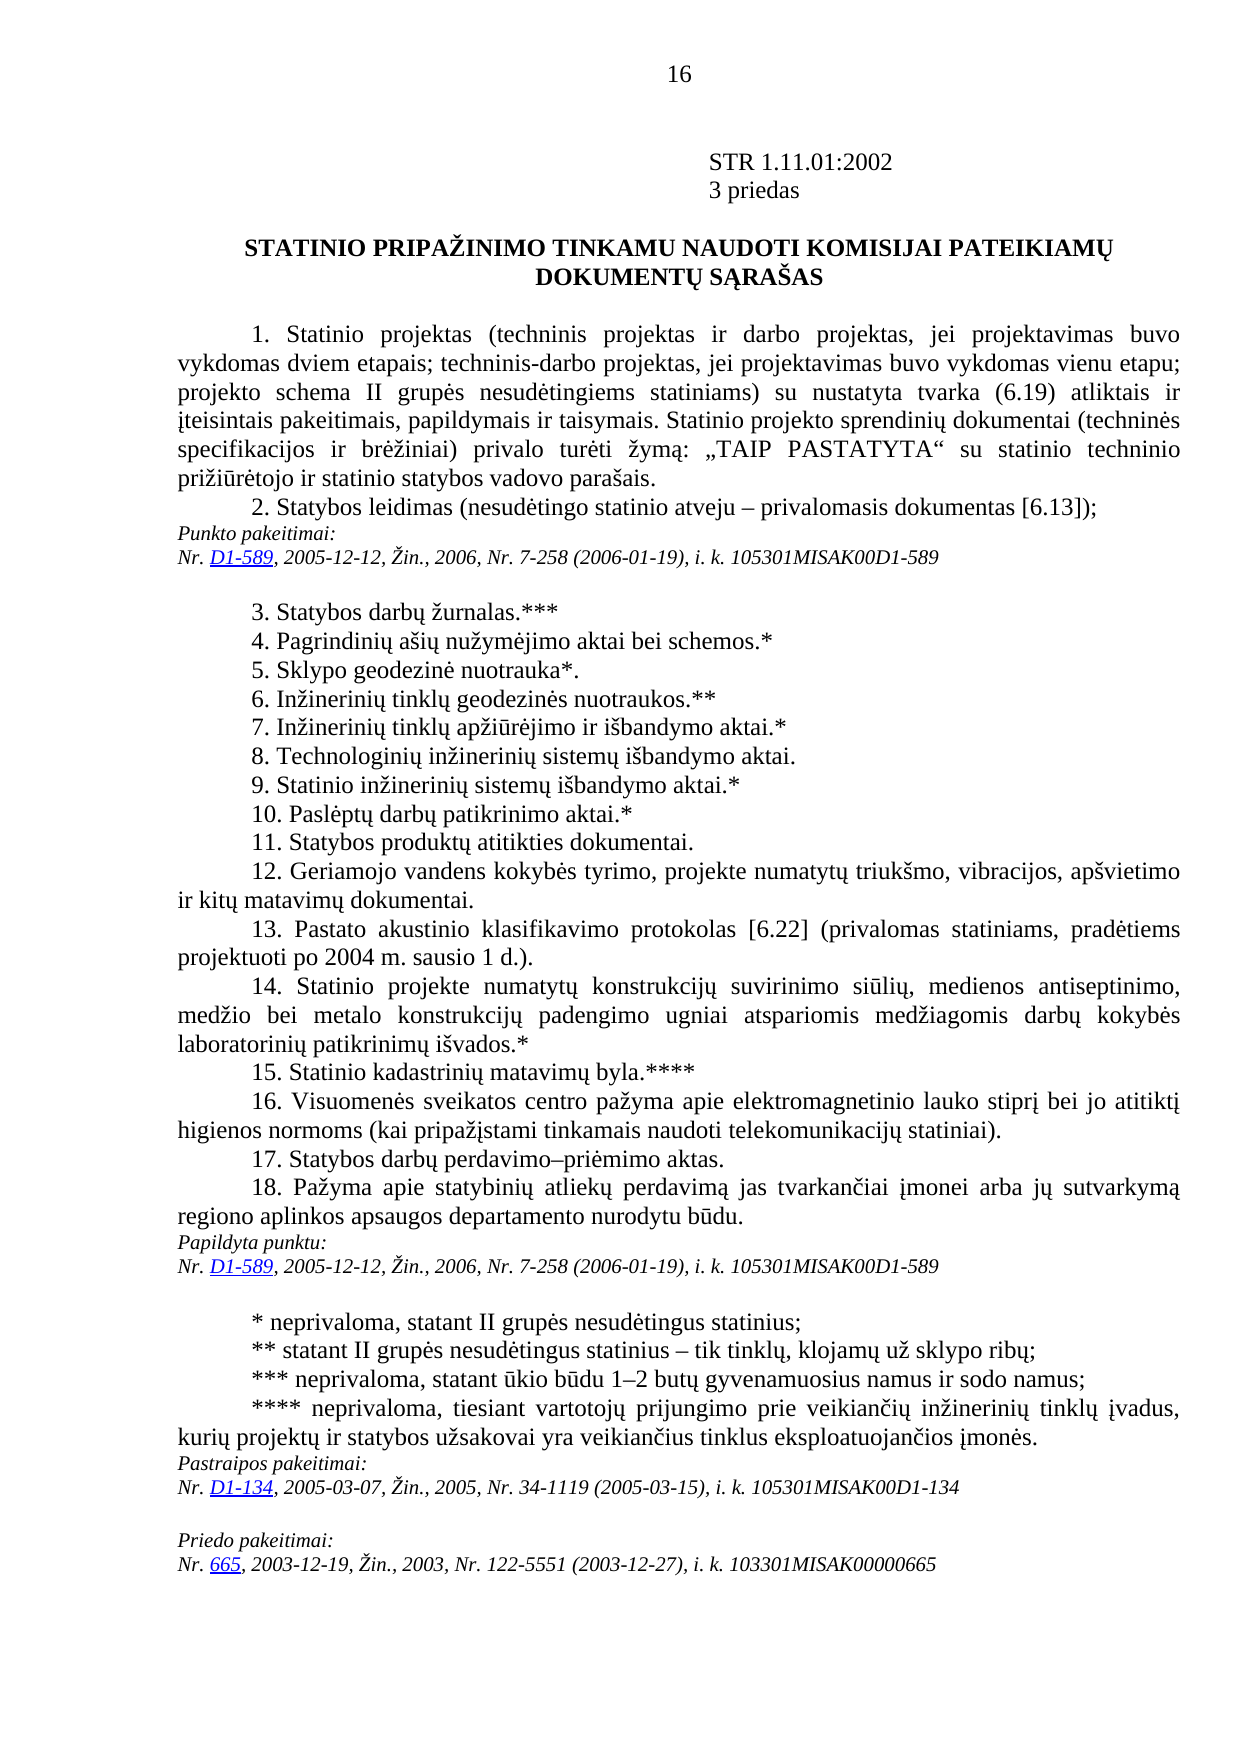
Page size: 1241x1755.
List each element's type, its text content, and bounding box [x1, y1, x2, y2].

text 7. Inžinerinių tinklų apžiūrėjimo ir išbandymo aktai.* [177, 712, 1181, 741]
text 3 priedas [177, 176, 1181, 204]
text 4. Pagrindinių ašių nužymėjimo aktai bei schemos.* [177, 626, 1181, 655]
text 13. Pastato akustinio klasifikavimo protokolas [6.22] (privalomas statiniams, pradėtiems projektuoti po 2004 m. sausio 1 d.). [177, 914, 1181, 971]
text 1. Statinio projektas (techninis projektas ir darbo projektas, jei projektavimas buvo vykdomas dviem etapais; techninis-darbo projektas, jei projektavimas buvo vykdomas vienu etapu; projekto schema II grupės nesudėtingiems statiniams) su nustatyta tvarka (6.19) atliktais ir įteisintais pakeitimais, papildymais ir taisymais. Statinio projekto sprendinių dokumentai (techninės specifikacijos ir brėžiniai) privalo turėti žymą: „TAIP PASTATYTA“ su statinio techninio prižiūrėtojo ir statinio statybos vadovo parašais. [177, 319, 1181, 492]
text Priedo pakeitimai: [177, 1527, 1181, 1552]
text ** statant II grupės nesudėtingus statinius – tik tinklų, klojamų už sklypo ribų; [177, 1336, 1181, 1364]
text 8. Technologinių inžinerinių sistemų išbandymo aktai. [177, 741, 1181, 770]
text Papildyta punktu: [177, 1230, 1181, 1254]
text STR 1.11.01:2002 [177, 147, 1181, 176]
text 6. Inžinerinių tinklų geodezinės nuotraukos.** [177, 684, 1181, 712]
text Punkto pakeitimai: [177, 521, 1181, 545]
text 14. Statinio projekte numatytų konstrukcijų suvirinimo siūlių, medienos antiseptinimo, medžio bei metalo konstrukcijų padengimo ugniai atspariomis medžiagomis darbų kokybės laboratorinių patikrinimų išvados.* [177, 971, 1181, 1057]
text 5. Sklypo geodezinė nuotrauka*. [177, 655, 1181, 684]
text 18. Pažyma apie statybinių atliekų perdavimą jas tvarkančiai įmonei arba jų sutvarkymą regiono aplinkos apsaugos departamento nurodytu būdu. [177, 1172, 1181, 1230]
text *** neprivaloma, statant ūkio būdu 1–2 butų gyvenamuosius namus ir sodo namus; [177, 1364, 1181, 1393]
text Pastraipos pakeitimai: [177, 1451, 1181, 1475]
text 16. Visuomenės sveikatos centro pažyma apie elektromagnetinio lauko stiprį bei jo atitiktį higienos normoms (kai pripažįstami tinkamais naudoti telekomunikacijų statiniai). [177, 1086, 1181, 1144]
text **** neprivaloma, tiesiant vartotojų prijungimo prie veikiančių inžinerinių tinklų įvadus, kurių projektų ir statybos užsakovai yra veikiančius tinklus eksploatuojančios įmonės. [177, 1393, 1181, 1451]
text 17. Statybos darbų perdavimo–priėmimo aktas. [177, 1144, 1181, 1172]
text * neprivaloma, statant II grupės nesudėtingus statinius; [177, 1307, 1181, 1336]
text 10. Paslėptų darbų patikrinimo aktai.* [177, 799, 1181, 827]
text 3. Statybos darbų žurnalas.*** [177, 597, 1181, 626]
text Statinio pripažinimo tinkamu naudoti komisijai pateikiamų dokumentų sąrašas [177, 233, 1181, 291]
text Nr. D1-589, 2005-12-12, Žin., 2006, Nr. 7-258 (2006-01-19), i. k. 105301MISAK00D1-589 [177, 1254, 1181, 1278]
text Nr. D1-589, 2005-12-12, Žin., 2006, Nr. 7-258 (2006-01-19), i. k. 105301MISAK00D1-589 [177, 545, 1181, 569]
text 12. Geriamojo vandens kokybės tyrimo, projekte numatytų triukšmo, vibracijos, apšvietimo ir kitų matavimų dokumentai. [177, 856, 1181, 914]
text 11. Statybos produktų atitikties dokumentai. [177, 827, 1181, 856]
text 2. Statybos leidimas (nesudėtingo statinio atveju – privalomasis dokumentas [6.13]); [177, 492, 1181, 521]
text Nr. 665, 2003-12-19, Žin., 2003, Nr. 122-5551 (2003-12-27), i. k. 103301MISAK00000665 [177, 1552, 1181, 1576]
text Nr. D1-134, 2005-03-07, Žin., 2005, Nr. 34-1119 (2005-03-15), i. k. 105301MISAK00D1-134 [177, 1475, 1181, 1499]
text 15. Statinio kadastrinių matavimų byla.**** [177, 1057, 1181, 1086]
text 9. Statinio inžinerinių sistemų išbandymo aktai.* [177, 770, 1181, 799]
